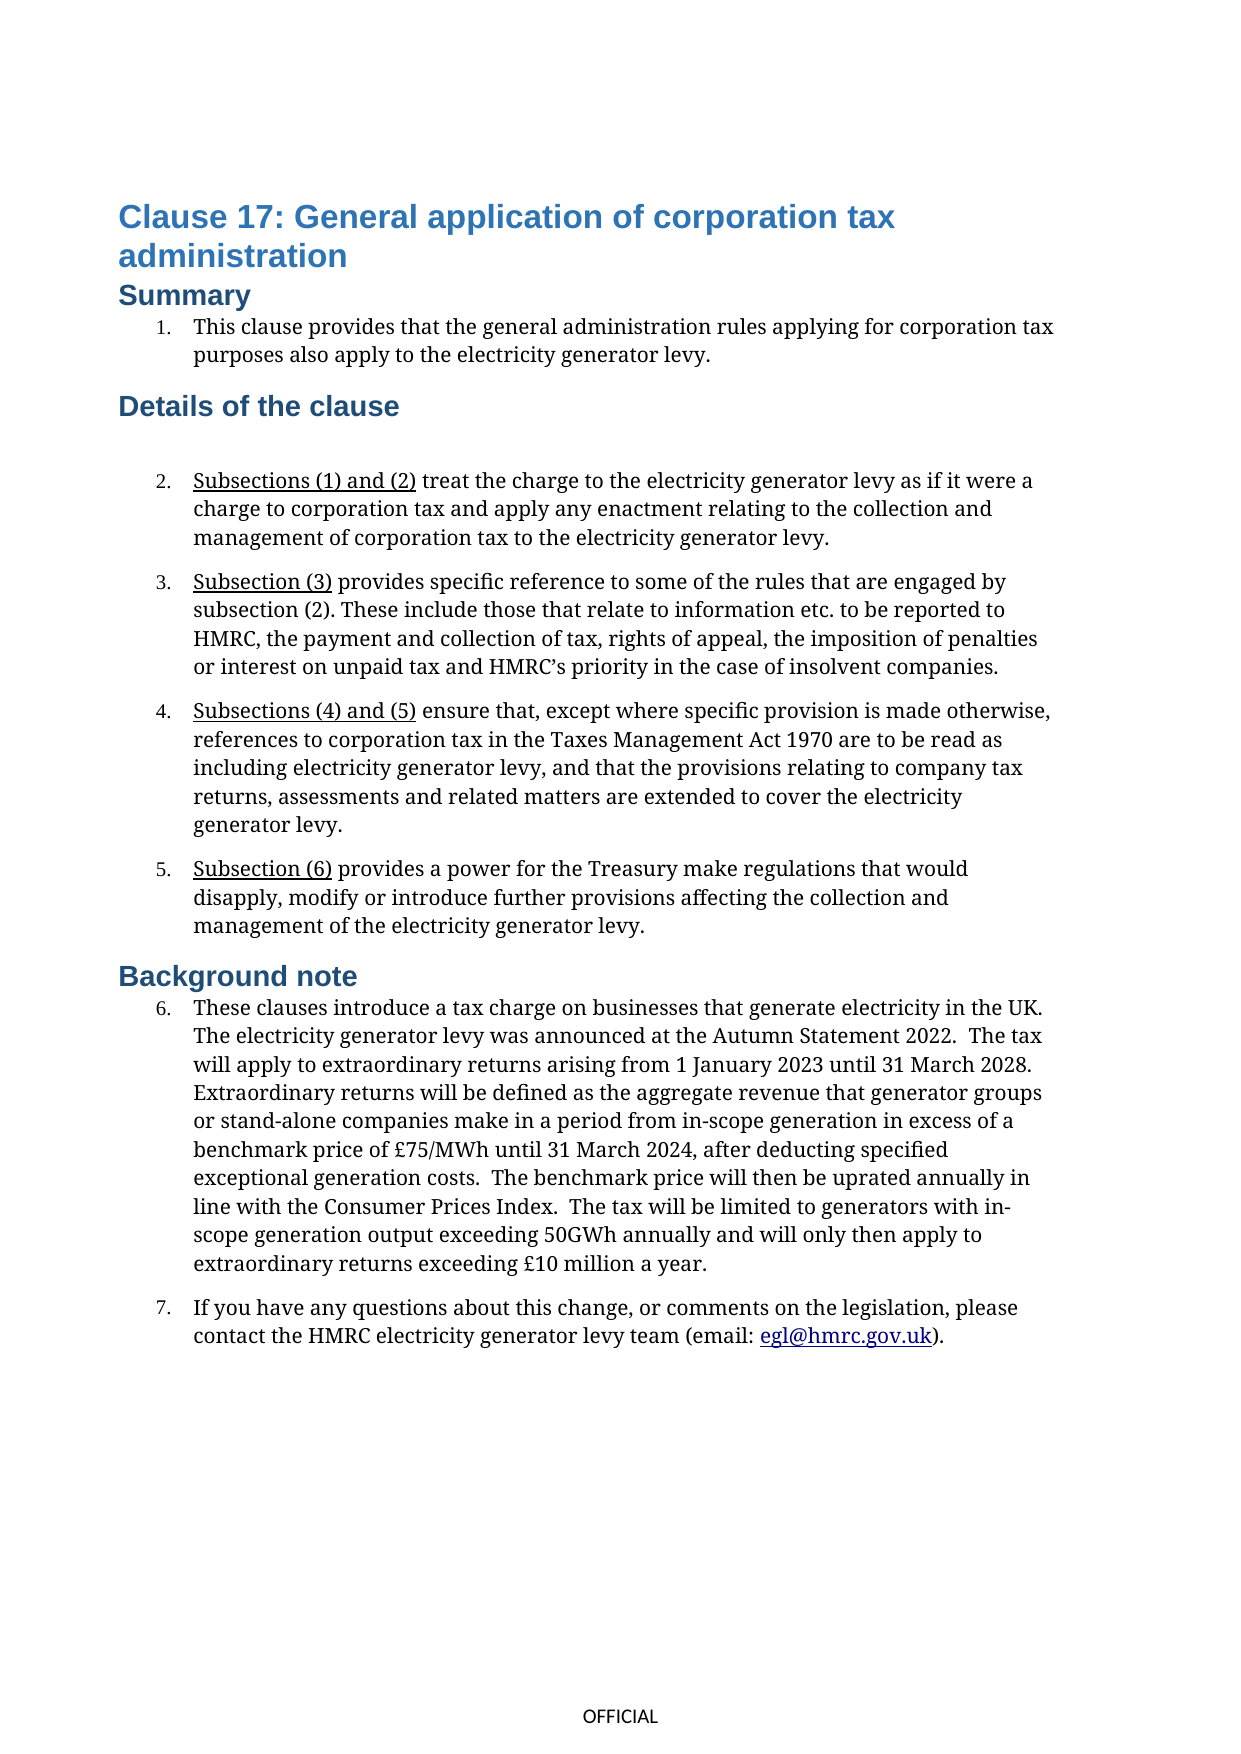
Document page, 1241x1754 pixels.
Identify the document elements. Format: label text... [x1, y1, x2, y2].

subtitle Clause 17: General application of corporation tax administration [118, 197, 1063, 274]
subtitle Background note [118, 959, 1063, 993]
list Subsection (6) provides a power for the Treasury make regulations that would disapply, modify or introduce further provisions affecting the collection and management of the electricity generator levy. [156, 854, 1063, 939]
list Subsections (4) and (5) ensure that, except where specific provision is made otherwise, references to corporation tax in the Taxes Management Act 1970 are to be read as including electricity generator levy, and that the provisions relating to company tax returns, assessments and related matters are extended to cover the electricity generator levy. [156, 696, 1063, 839]
list If you have any questions about this change, or comments on the legislation, please contact the HMRC electricity generator levy team (email: egl@hmrc.gov.uk). [156, 1293, 1063, 1350]
list Subsection (3) provides specific reference to some of the rules that are engaged by subsection (2). These include those that relate to information etc. to be reported to HMRC, the payment and collection of tax, rights of appeal, the imposition of penalties or interest on unpaid tax and HMRC’s priority in the case of insolvent companies. [156, 567, 1063, 681]
list This clause provides that the general administration rules applying for corporation tax purposes also apply to the electricity generator levy. [156, 312, 1063, 369]
list Subsections (1) and (2) treat the charge to the electricity generator levy as if it were a charge to corporation tax and apply any enactment relating to the collection and management of corporation tax to the electricity generator levy. [156, 466, 1063, 551]
subtitle Summary [118, 278, 1063, 312]
subtitle Details of the clause [118, 388, 1063, 422]
list These clauses introduce a tax charge on businesses that generate electricity in the UK. The electricity generator levy was announced at the Autumn Statement 2022. The tax will apply to extraordinary returns arising from 1 January 2023 until 31 March 2028. Extraordinary returns will be defined as the aggregate revenue that generator groups or stand-alone companies make in a period from in-scope generation in excess of a benchmark price of £75/MWh until 31 March 2024, after deducting specified exceptional generation costs. The benchmark price will then be uprated annually in line with the Consumer Prices Index. The tax will be limited to generators with in-scope generation output exceeding 50GWh annually and will only then apply to extraordinary returns exceeding £10 million a year. [156, 993, 1063, 1277]
